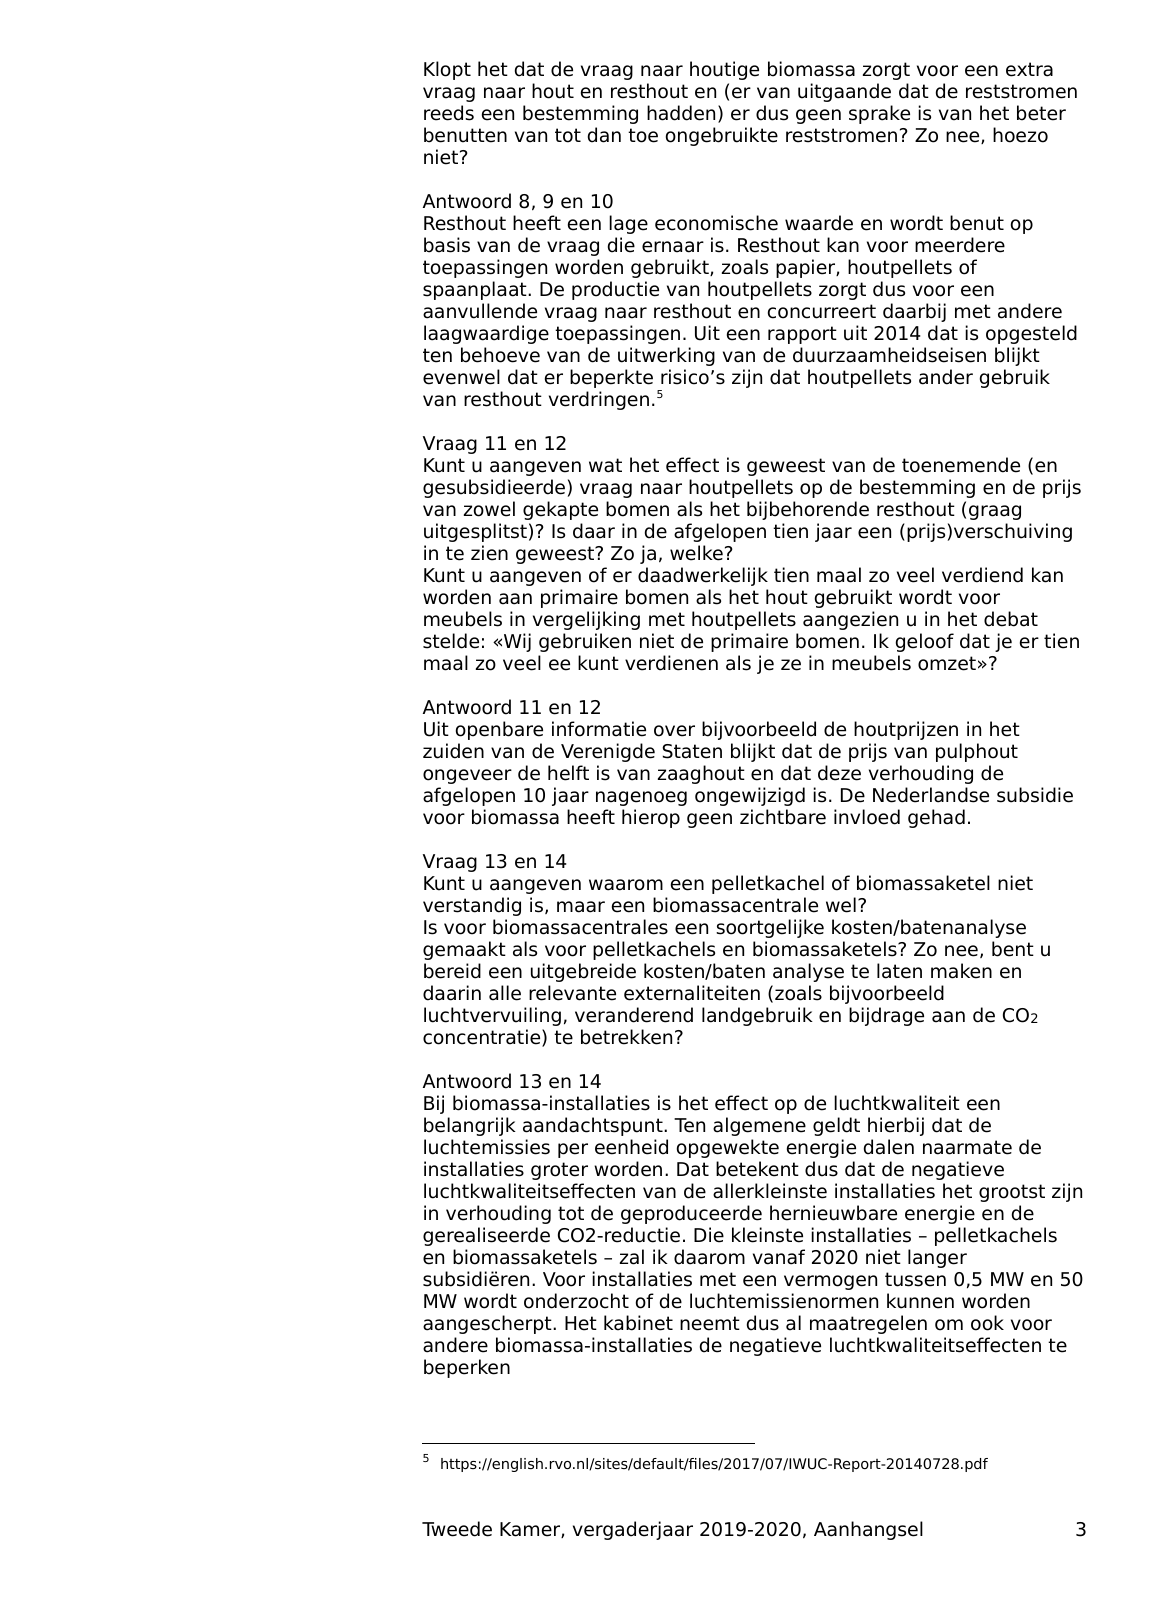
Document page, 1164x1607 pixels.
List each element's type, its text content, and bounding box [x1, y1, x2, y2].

text Antwoord 13 en 14 [422, 1071, 1087, 1093]
text Klopt het dat de vraag naar houtige biomassa zorgt voor een extra vraag naar hout en resthout en (er van uitgaande dat de reststromen reeds een bestemming hadden) er dus geen sprake is van het beter benutten van tot dan toe ongebruikte reststromen? Zo nee, hoezo niet? [422, 59, 1087, 169]
text Antwoord 8, 9 en 10 [422, 191, 1087, 213]
text Bij biomassa-installaties is het effect op de luchtkwaliteit een belangrijk aandachtspunt. Ten algemene geldt hierbij dat de luchtemissies per eenheid opgewekte energie dalen naarmate de installaties groter worden. Dat betekent dus dat de negatieve luchtkwaliteitseffecten van de allerkleinste installaties het grootst zijn in verhouding tot de geproduceerde hernieuwbare energie en de gerealiseerde CO2-reductie. Die kleinste installaties – pelletkachels en biomassaketels – zal ik daarom vanaf 2020 niet langer subsidiëren. Voor installaties met een vermogen tussen 0,5 MW en 50 MW wordt onderzocht of de luchtemissienormen kunnen worden aangescherpt. Het kabinet neemt dus al maatregelen om ook voor andere biomassa-installaties de negatieve luchtkwaliteitseffecten te beperken [422, 1093, 1087, 1379]
text Antwoord 11 en 12 [422, 697, 1087, 719]
text https://english.rvo.nl/sites/default/files/2017/07/IWUC-Report-20140728.pdf [422, 1452, 1087, 1474]
text Vraag 11 en 12 [422, 433, 1087, 455]
text Vraag 13 en 14 [422, 851, 1087, 873]
text Resthout heeft een lage economische waarde en wordt benut op basis van de vraag die ernaar is. Resthout kan voor meerdere toepassingen worden gebruikt, zoals papier, houtpellets of spaanplaat. De productie van houtpellets zorgt dus voor een aanvullende vraag naar resthout en concurreert daarbij met andere laagwaardige toepassingen. Uit een rapport uit 2014 dat is opgesteld ten behoeve van de uitwerking van de duurzaamheidseisen blijkt evenwel dat er beperkte risico’s zijn dat houtpellets ander gebruik van resthout verdringen. [422, 213, 1087, 411]
text Is voor biomassacentrales een soortgelijke kosten/batenanalyse gemaakt als voor pelletkachels en biomassaketels? Zo nee, bent u bereid een uitgebreide kosten/baten analyse te laten maken en daarin alle relevante externaliteiten (zoals bijvoorbeeld luchtvervuiling, veranderend landgebruik en bijdrage aan de CO2 concentratie) te betrekken? [422, 917, 1087, 1049]
text Uit openbare informatie over bijvoorbeeld de houtprijzen in het zuiden van de Verenigde Staten blijkt dat de prijs van pulphout ongeveer de helft is van zaaghout en dat deze verhouding de afgelopen 10 jaar nagenoeg ongewijzigd is. De Nederlandse subsidie voor biomassa heeft hierop geen zichtbare invloed gehad. [422, 719, 1087, 829]
text Kunt u aangeven of er daadwerkelijk tien maal zo veel verdiend kan worden aan primaire bomen als het hout gebruikt wordt voor meubels in vergelijking met houtpellets aangezien u in het debat stelde: «Wij gebruiken niet de primaire bomen. Ik geloof dat je er tien maal zo veel ee kunt verdienen als je ze in meubels omzet»? [422, 565, 1087, 675]
text Kunt u aangeven waarom een pelletkachel of biomassaketel niet verstandig is, maar een biomassacentrale wel? [422, 873, 1087, 917]
text Kunt u aangeven wat het effect is geweest van de toenemende (en gesubsidieerde) vraag naar houtpellets op de bestemming en de prijs van zowel gekapte bomen als het bijbehorende resthout (graag uitgesplitst)? Is daar in de afgelopen tien jaar een (prijs)verschuiving in te zien geweest? Zo ja, welke? [422, 455, 1087, 565]
